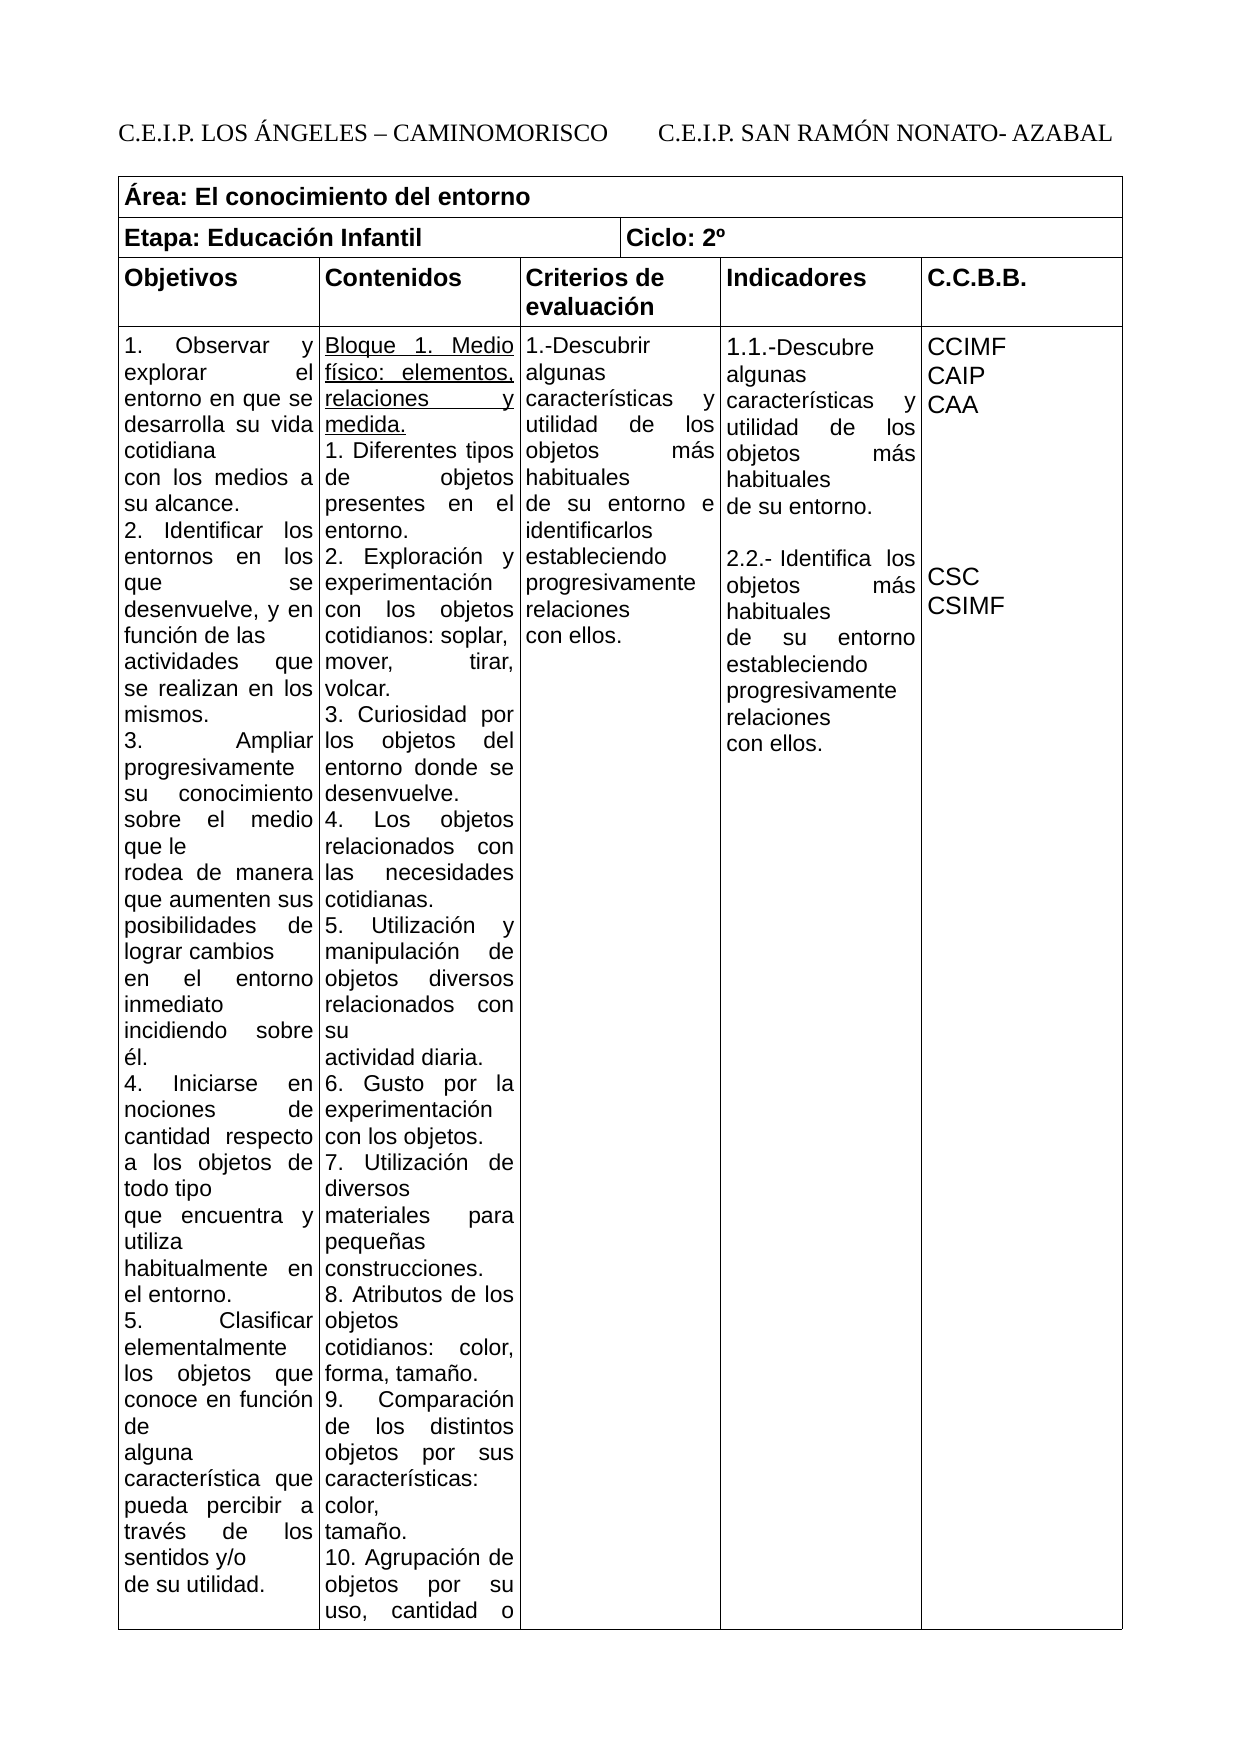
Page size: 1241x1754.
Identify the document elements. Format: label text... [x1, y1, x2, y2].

table_header Área: El conocimiento del entorno [119, 177, 1122, 217]
table_cell Bloque 1. Medio físico: elementos, relaciones y medida. 1. Diferentes tipos de objetos presentes en el entorno. 2. Exploración y experimentación con los objetos cotidianos: soplar, mover, tirar, volcar. 3. Curiosidad por los objetos del entorno donde se desenvuelve. 4. Los objetos relacionados con las necesidades cotidianas. 5. Utilización y manipulación de objetos diversos relacionados con su actividad diaria. 6. Gusto por la experimentación con los objetos. 7. Utilización de diversos materiales para pequeñas construcciones. 8. Atributos de los objetos cotidianos: color, forma, tamaño. 9. Comparación de los distintos objetos por sus características: color, tamaño. 10. Agrupación de objetos por su uso, cantidad o [320, 327, 520, 1629]
table_header C.C.B.B. [922, 258, 1122, 326]
table_header Objetivos [119, 258, 319, 326]
table_header Indicadores [721, 258, 921, 326]
table_header Criterios de evaluación [521, 258, 720, 326]
table_header Ciclo: 2º [621, 218, 1122, 257]
table_header Contenidos [320, 258, 520, 326]
table_cell CCIMF CAIP CAA CSC CSIMF [922, 327, 1122, 1629]
table_cell 1.-Descubrir algunas características y utilidad de los objetos más habituales de su entorno e identificarlos estableciendo progresivamente relaciones con ellos. [521, 327, 720, 1629]
table_cell 1.1.-Descubre algunas características y utilidad de los objetos más habituales de su entorno. 2.2.- Identifica los objetos más habituales de su entorno estableciendo progresivamente relaciones con ellos. [721, 327, 921, 1629]
table_header Etapa: Educación Infantil [119, 218, 620, 257]
table_cell 1. Observar y explorar el entorno en que se desarrolla su vida cotidiana con los medios a su alcance. 2. Identificar los entornos en los que se desenvuelve, y en función de las actividades que se realizan en los mismos. 3. Ampliar progresivamente su conocimiento sobre el medio que le rodea de manera que aumenten sus posibilidades de lograr cambios en el entorno inmediato incidiendo sobre él. 4. Iniciarse en nociones de cantidad respecto a los objetos de todo tipo que encuentra y utiliza habitualmente en el entorno. 5. Clasificar elementalmente los objetos que conoce en función de alguna característica que pueda percibir a través de los sentidos y/o de su utilidad. [119, 327, 319, 1629]
